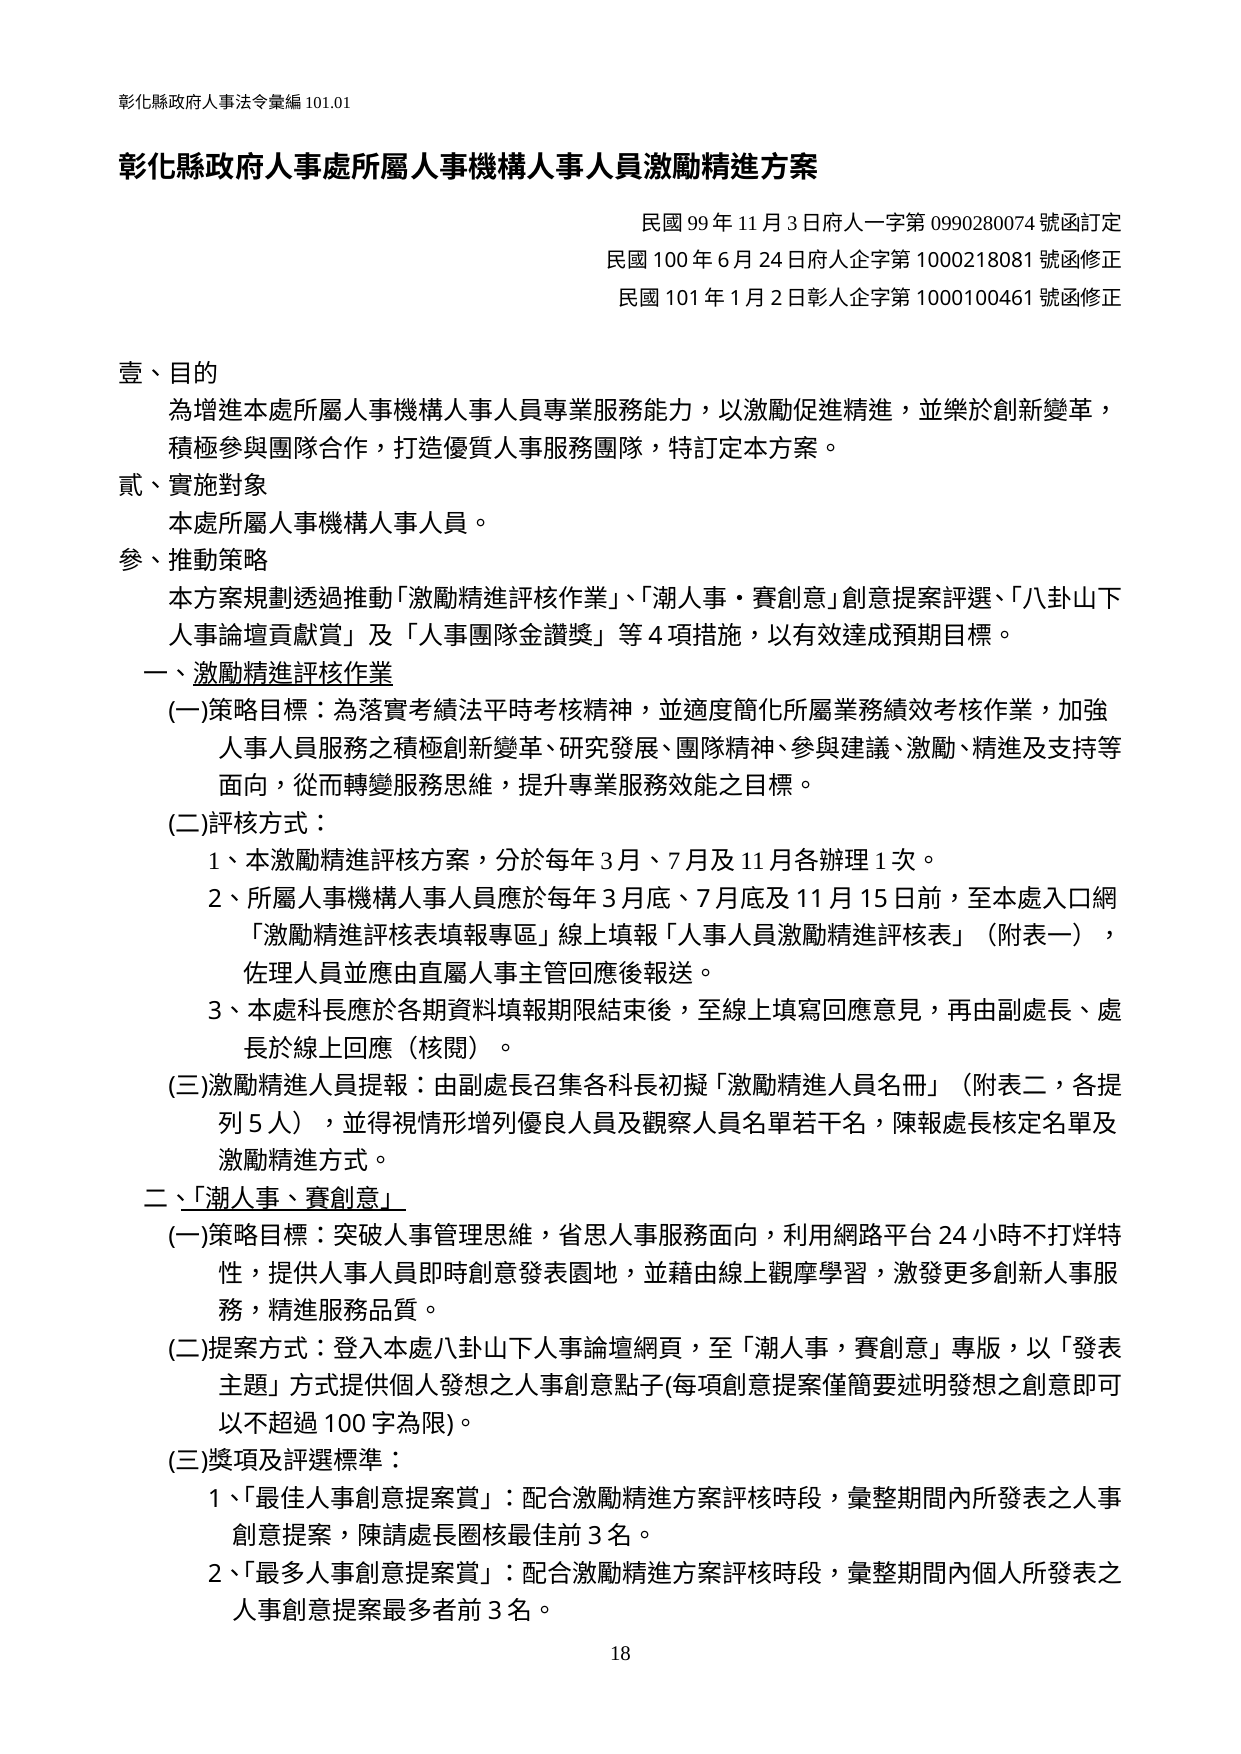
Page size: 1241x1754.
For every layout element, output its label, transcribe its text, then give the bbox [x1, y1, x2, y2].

text 本方案規劃透過推動「激勵精進評核作業」、「潮人事‧賽創意」創意提案評選、「八卦山下人事論壇貢獻賞」及「人事團隊金讚獎」等4項措施，以有效達成預期目標。 [168, 577, 1122, 652]
text (二)評核方式： [168, 802, 1122, 840]
text (一)策略目標：突破人事管理思維，省思人事服務面向，利用網路平台24小時不打烊特性，提供人事人員即時創意發表園地，並藉由線上觀摩學習，激發更多創新人事服務，精進服務品質。 [168, 1215, 1122, 1327]
text (二)提案方式：登入本處八卦山下人事論壇網頁，至「潮人事，賽創意」專版，以「發表主題」方式提供個人發想之人事創意點子(每項創意提案僅簡要述明發想之創意即可，以不超過100字為限)。 [168, 1327, 1122, 1440]
text 1、「最佳人事創意提案賞」：配合激勵精進方案評核時段，彙整期間內所發表之人事創意提案，陳請處長圈核最佳前3名。 [208, 1477, 1122, 1552]
text 參、推動策略 [118, 540, 1122, 577]
text 貳、實施對象 [118, 465, 1122, 502]
text 二、「潮人事、賽創意」 [143, 1177, 1122, 1215]
subtitle 彰化縣政府人事處所屬人事機構人事人員激勵精進方案 [118, 127, 1122, 202]
text 一、激勵精進評核作業 [143, 652, 1122, 690]
text 3、本處科長應於各期資料填報期限結束後，至線上填寫回應意見，再由副處長、處長於線上回應（核閱）。 [208, 990, 1122, 1065]
text 1、本激勵精進評核方案，分於每年3月、7月及11月各辦理1次。 [208, 840, 1122, 877]
text (三)激勵精進人員提報：由副處長召集各科長初擬「激勵精進人員名冊」（附表二，各提列5人），並得視情形增列優良人員及觀察人員名單若干名，陳報處長核定名單及激勵精進方式。 [168, 1065, 1122, 1177]
text 2、「最多人事創意提案賞」：配合激勵精進方案評核時段，彙整期間內個人所發表之人事創意提案最多者前3名。 [208, 1552, 1122, 1627]
text 民國101年1月2日彰人企字第1000100461號函修正 [118, 277, 1122, 315]
text 民國99年11月3日府人一字第0990280074號函訂定 [118, 202, 1122, 240]
text 民國100年6月24日府人企字第1000218081號函修正 [118, 240, 1122, 277]
text (三)獎項及評選標準： [168, 1440, 1122, 1477]
text 本處所屬人事機構人事人員。 [168, 502, 1122, 540]
text 為增進本處所屬人事機構人事人員專業服務能力，以激勵促進精進，並樂於創新變革，積極參與團隊合作，打造優質人事服務團隊，特訂定本方案。 [168, 390, 1122, 465]
text 2、所屬人事機構人事人員應於每年3月底、7月底及11月15日前，至本處入口網「激勵精進評核表填報專區」線上填報「人事人員激勵精進評核表」（附表一），佐理人員並應由直屬人事主管回應後報送。 [208, 877, 1122, 990]
text 壹、目的 [118, 352, 1122, 390]
text (一)策略目標：為落實考績法平時考核精神，並適度簡化所屬業務績效考核作業，加強人事人員服務之積極創新變革、研究發展、團隊精神、參與建議、激勵、精進及支持等面向，從而轉變服務思維，提升專業服務效能之目標。 [168, 690, 1122, 802]
